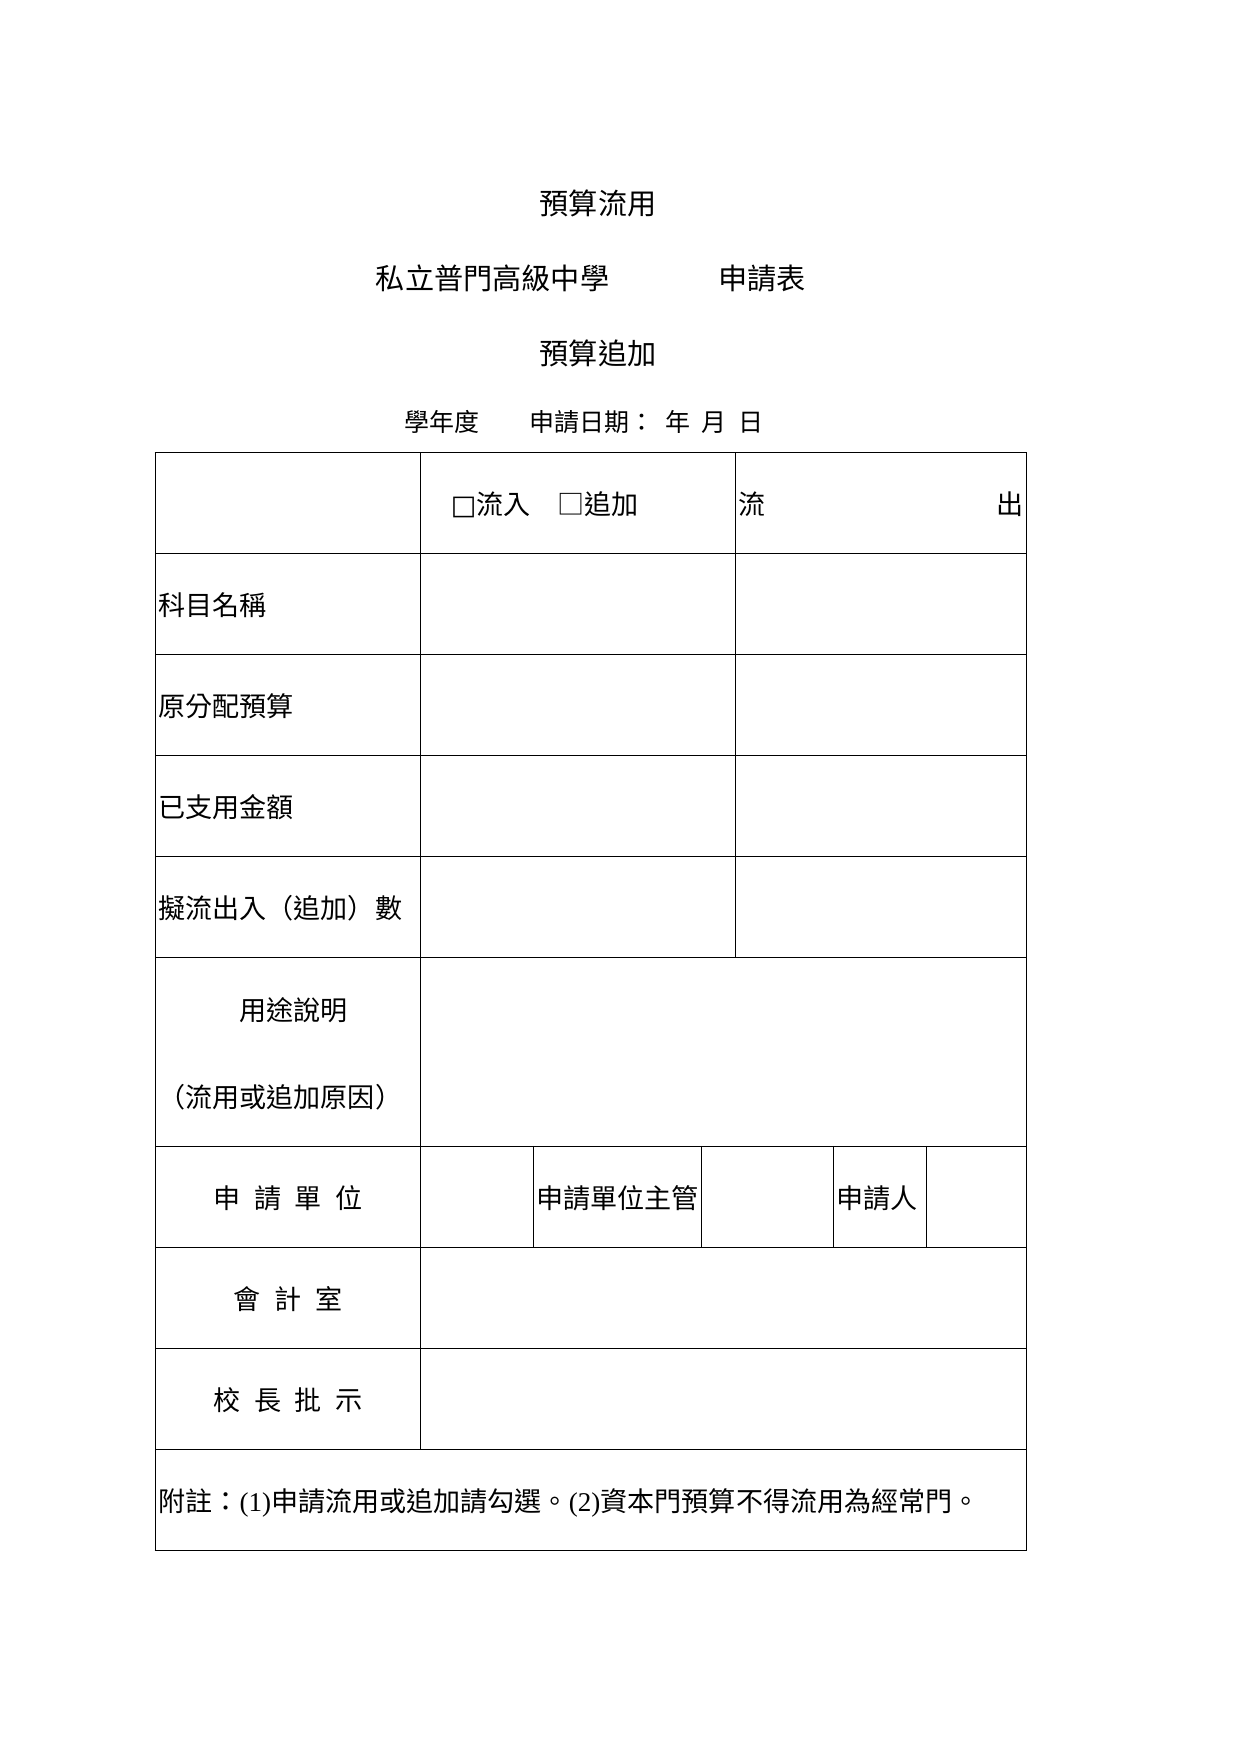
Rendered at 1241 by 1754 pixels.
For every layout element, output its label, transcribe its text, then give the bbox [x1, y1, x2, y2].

table_cell [421, 1248, 1026, 1348]
table_cell 科目名稱 [156, 554, 420, 654]
table_cell 申請單位主管 [534, 1147, 701, 1247]
table_cell 附註：(1)申請流用或追加請勾選。(2)資本門預算不得流用為經常門。 [156, 1450, 1026, 1550]
table_cell 校 長 批 示 [156, 1349, 420, 1449]
table_cell [927, 1147, 1026, 1247]
text 學年度 申請日期： 年 月 日 [112, 402, 1069, 439]
table_cell [421, 1349, 1026, 1449]
table_cell [421, 958, 1026, 1146]
table_header [156, 453, 420, 553]
text 預算流用 [112, 164, 1069, 239]
table_cell 原分配預算 [156, 655, 420, 755]
table_cell [736, 857, 1026, 957]
table_cell [421, 756, 735, 856]
table_cell 擬流出入（追加）數 [156, 857, 420, 957]
table_cell [421, 655, 735, 755]
table_header 流出 [736, 453, 1026, 553]
text 私立普門高級中學 申請表 [112, 239, 1069, 314]
table_cell 會 計 室 [156, 1248, 420, 1348]
table_cell [736, 554, 1026, 654]
table_header □流入 □追加 [421, 453, 735, 553]
table_cell [736, 756, 1026, 856]
table_cell [702, 1147, 833, 1247]
table_cell [421, 857, 735, 957]
table_cell 已支用金額 [156, 756, 420, 856]
table_cell 用途說明 （流用或追加原因） [156, 958, 420, 1146]
table_cell [421, 1147, 533, 1247]
table_cell [421, 554, 735, 654]
table_cell 申請人 [834, 1147, 926, 1247]
table_cell [736, 655, 1026, 755]
text 預算追加 [112, 314, 1069, 389]
table_cell 申 請 單 位 [156, 1147, 420, 1247]
